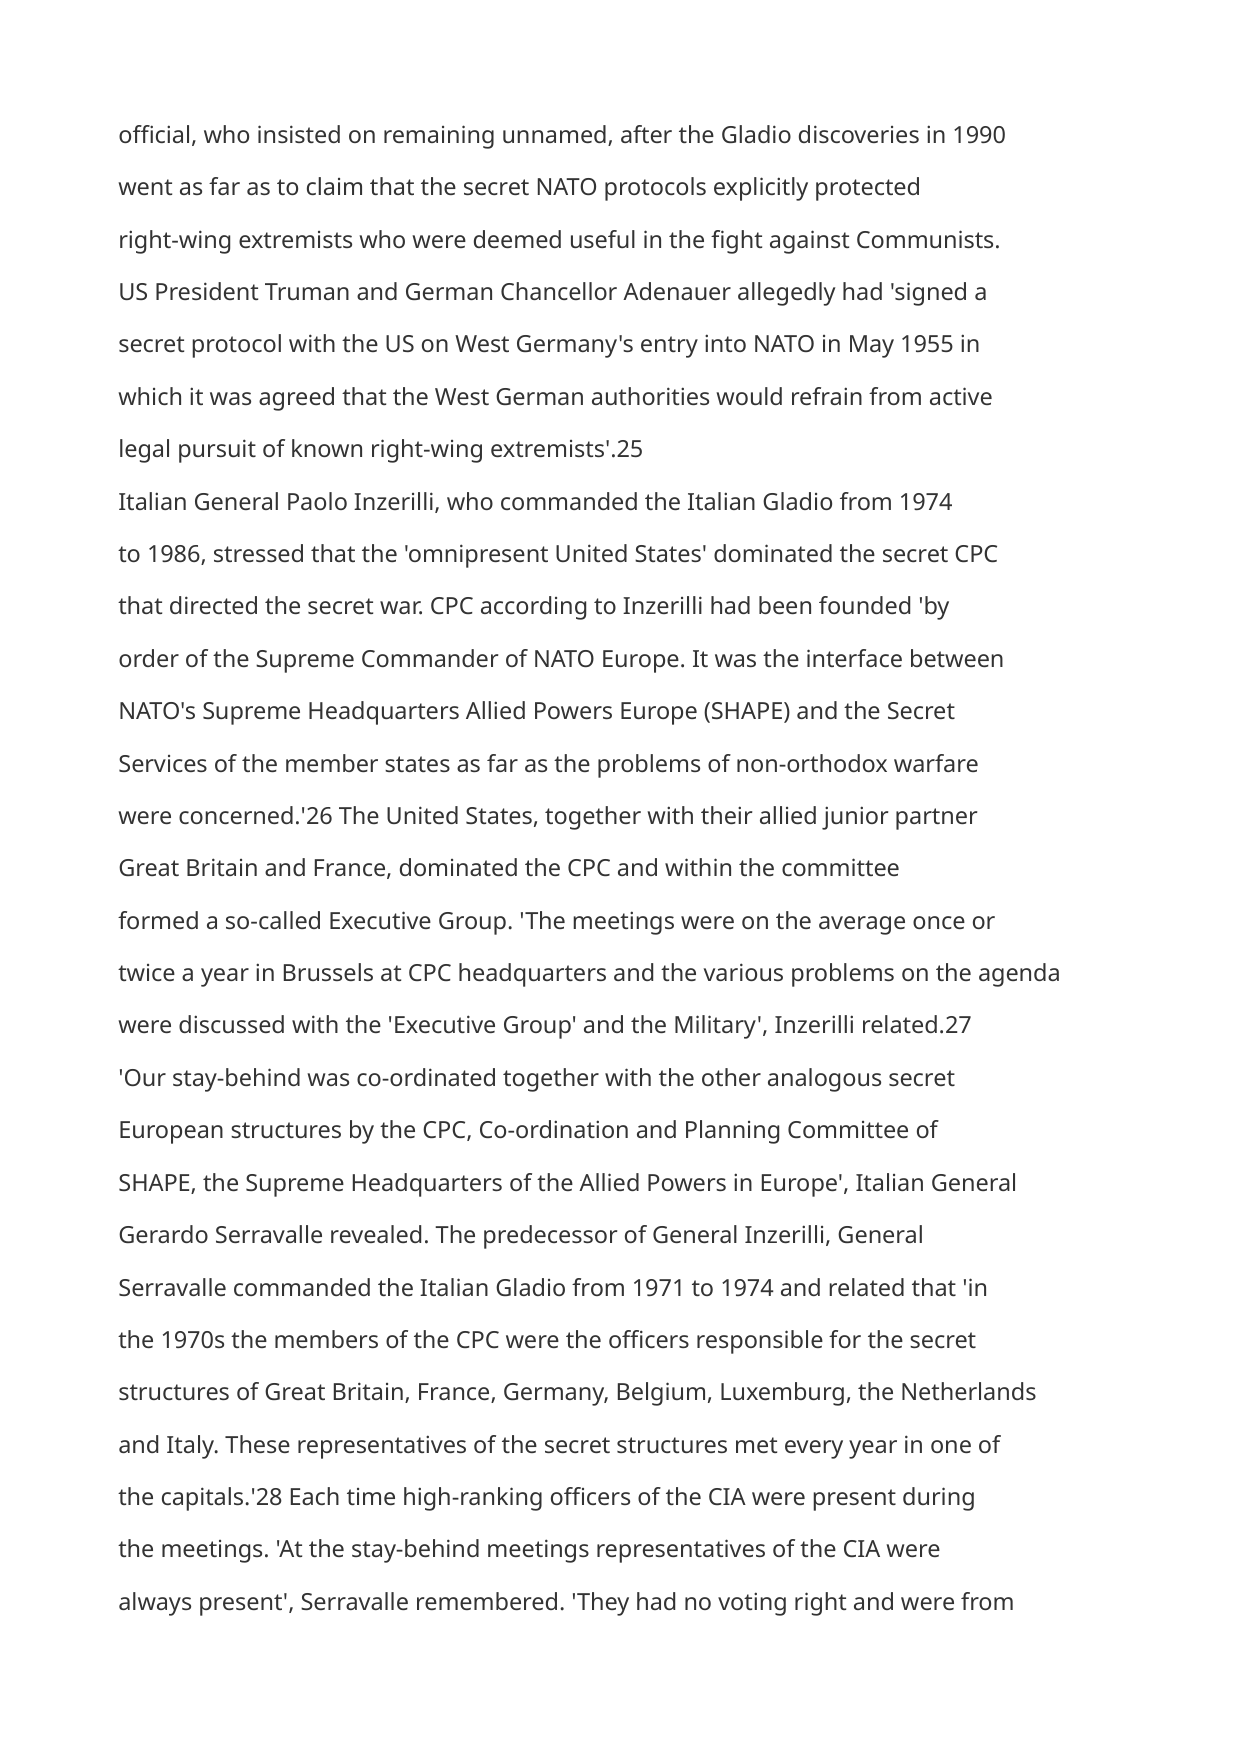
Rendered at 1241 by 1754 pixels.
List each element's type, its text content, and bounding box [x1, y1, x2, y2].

text Serravalle commanded the Italian Gladio from 1971 to 1974 and related that 'in [118, 1271, 1122, 1303]
text Italian General Paolo Inzerilli, who commanded the Italian Gladio from 1974 [118, 485, 1122, 517]
text NATO's Supreme Headquarters Allied Powers Europe (SHAPE) and the Secret [118, 694, 1122, 726]
text Gerardo Serravalle revealed. The predecessor of General Inzerilli, General [118, 1218, 1122, 1250]
text Great Britain and France, dominated the CPC and within the committee [118, 852, 1122, 884]
text structures of Great Britain, France, Germany, Belgium, Luxemburg, the Netherlands [118, 1376, 1122, 1408]
text legal pursuit of known right-wing extremists'.25 [118, 432, 1122, 464]
text to 1986, stressed that the 'omnipresent United States' dominated the secret CPC [118, 537, 1122, 569]
text official, who insisted on remaining unnamed, after the Gladio discoveries in 1990 [118, 118, 1122, 150]
text the meetings. 'At the stay-behind meetings representatives of the CIA were [118, 1533, 1122, 1565]
text went as far as to claim that the secret NATO protocols explicitly protected [118, 171, 1122, 202]
text the 1970s the members of the CPC were the officers responsible for the secret [118, 1323, 1122, 1355]
text were discussed with the 'Executive Group' and the Military', Inzerilli related.27 [118, 1009, 1122, 1041]
text 'Our stay-behind was co-ordinated together with the other analogous secret [118, 1061, 1122, 1093]
text the capitals.'28 Each time high-ranking officers of the CIA were present during [118, 1480, 1122, 1512]
text right-wing extremists who were deemed useful in the fight against Communists. [118, 223, 1122, 255]
text always present', Serravalle remembered. 'They had no voting right and were from [118, 1585, 1122, 1617]
text European structures by the CPC, Co-ordination and Planning Committee of [118, 1114, 1122, 1146]
text twice a year in Brussels at CPC headquarters and the various problems on the agenda [118, 956, 1122, 988]
text order of the Supreme Commander of NATO Europe. It was the interface between [118, 642, 1122, 674]
text SHAPE, the Supreme Headquarters of the Allied Powers in Europe', Italian General [118, 1166, 1122, 1198]
text secret protocol with the US on West Germany's entry into NATO in May 1955 in [118, 328, 1122, 360]
text which it was agreed that the West German authorities would refrain from active [118, 380, 1122, 412]
text were concerned.'26 The United States, together with their allied junior partner [118, 799, 1122, 831]
text and Italy. These representatives of the secret structures met every year in one of [118, 1428, 1122, 1460]
text Services of the member states as far as the problems of non-orthodox warfare [118, 747, 1122, 779]
text US President Truman and German Chancellor Adenauer allegedly had 'signed a [118, 275, 1122, 307]
text formed a so-called Executive Group. 'The meetings were on the average once or [118, 904, 1122, 936]
text that directed the secret war. CPC according to Inzerilli had been founded 'by [118, 590, 1122, 622]
